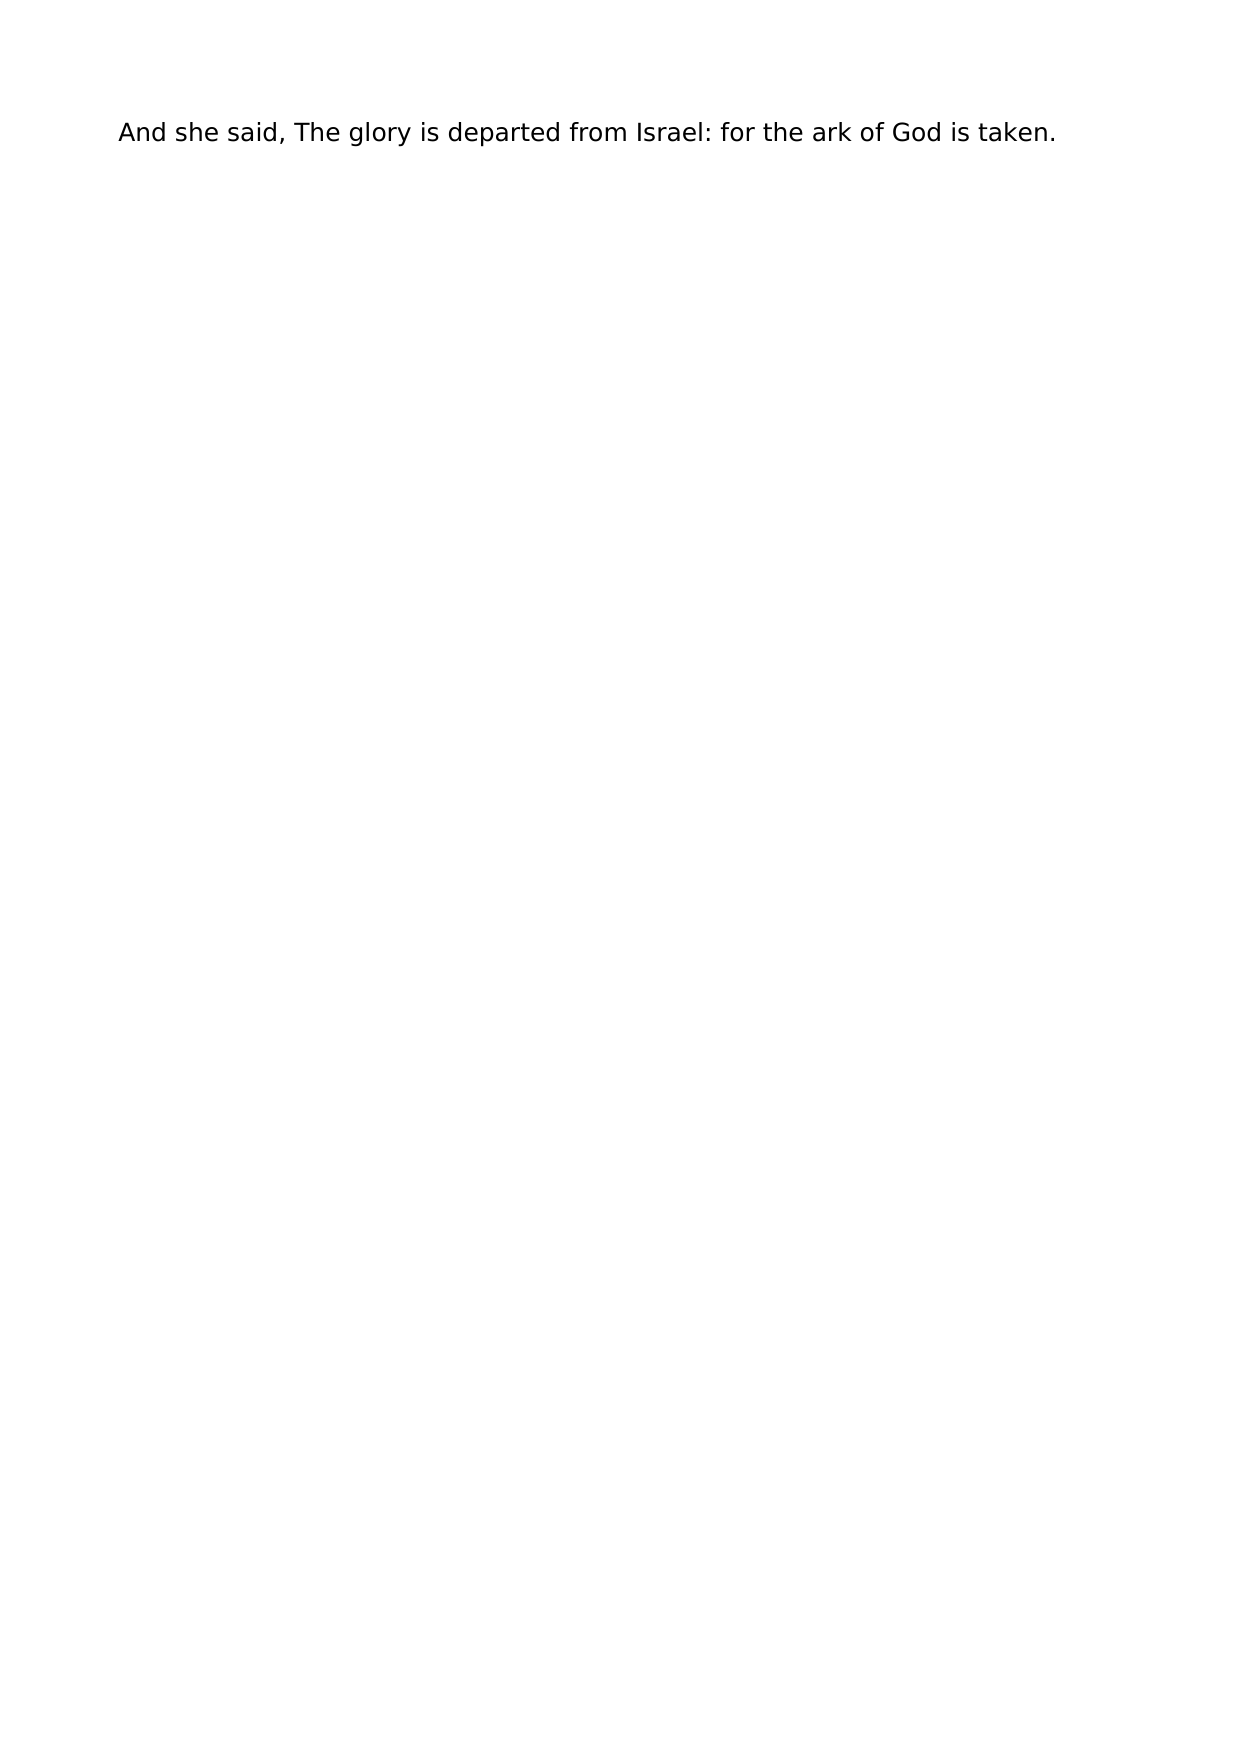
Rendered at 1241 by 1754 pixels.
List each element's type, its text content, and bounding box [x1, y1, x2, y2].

text And she said, The glory is departed from Israel: for the ark of God is taken. [118, 118, 1122, 147]
